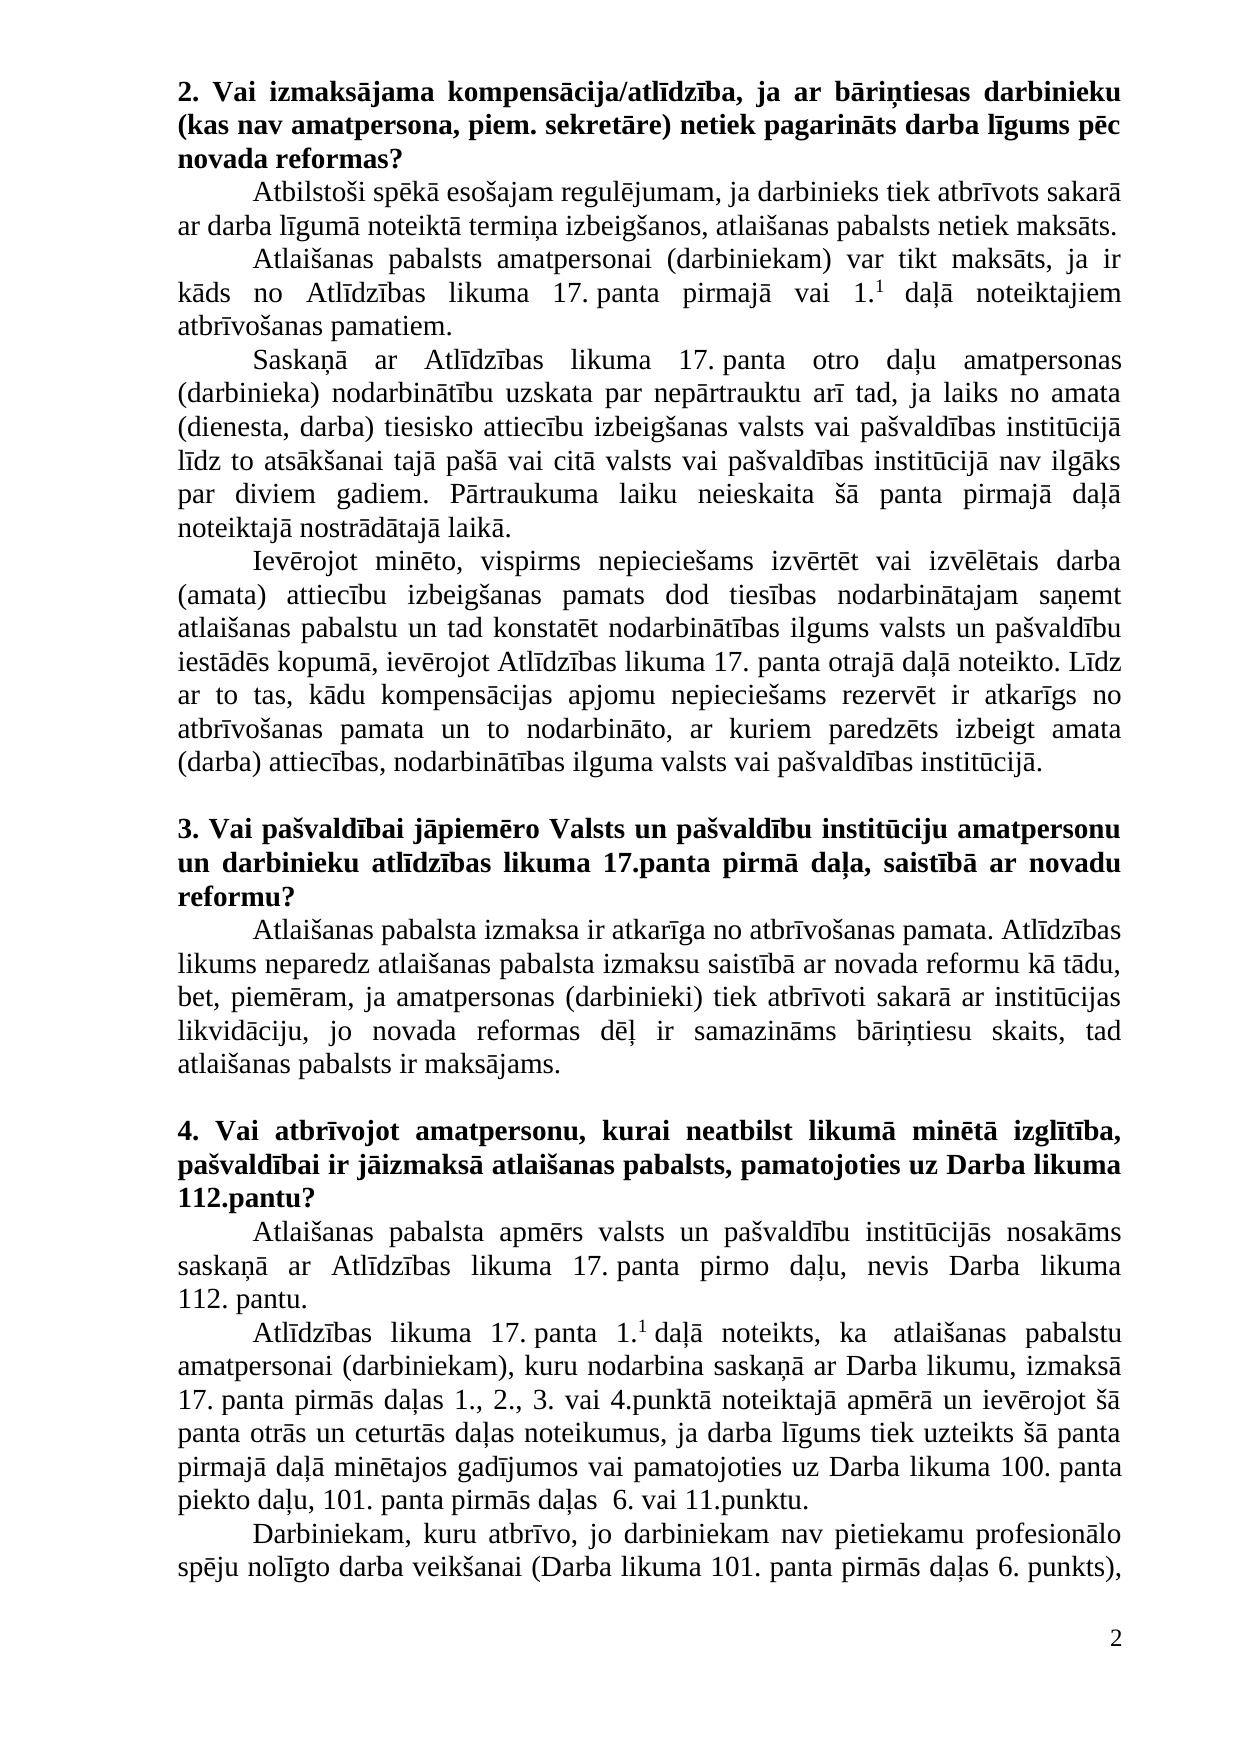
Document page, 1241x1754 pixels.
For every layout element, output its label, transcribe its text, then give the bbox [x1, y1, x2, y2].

text 4. Vai atbrīvojot amatpersonu, kurai neatbilst likumā minētā izglītība, pašvaldībai ir jāizmaksā atlaišanas pabalsts, pamatojoties uz Darba likuma 112.pantu? [177, 1113, 1122, 1214]
text Atlaišanas pabalsta izmaksa ir atkarīga no atbrīvošanas pamata. Atlīdzības likums neparedz atlaišanas pabalsta izmaksu saistībā ar novada reformu kā tādu, bet, piemēram, ja amatpersonas (darbinieki) tiek atbrīvoti sakarā ar institūcijas likvidāciju, jo novada reformas dēļ ir samazināms bāriņtiesu skaits, tad atlaišanas pabalsts ir maksājams. [177, 912, 1122, 1080]
text Darbiniekam, kuru atbrīvo, jo darbiniekam nav pietiekamu profesionālo spēju nolīgto darba veikšanai (Darba likuma 101. panta pirmās daļas 6. punkts), [177, 1516, 1122, 1583]
text 2. Vai izmaksājama kompensācija/atlīdzība, ja ar bāriņtiesas darbinieku (kas nav amatpersona, piem. sekretāre) netiek pagarināts darba līgums pēc novada reformas? [177, 74, 1122, 174]
text Saskaņā ar Atlīdzības likuma 17. panta otro daļu amatpersonas (darbinieka) nodarbinātību uzskata par nepārtrauktu arī tad, ja laiks no amata (dienesta, darba) tiesisko attiecību izbeigšanas valsts vai pašvaldības institūcijā līdz to atsākšanai tajā pašā vai citā valsts vai pašvaldības institūcijā nav ilgāks par diviem gadiem. Pārtraukuma laiku neieskaita šā panta pirmajā daļā noteiktajā nostrādātajā laikā. [177, 342, 1122, 543]
text Ievērojot minēto, vispirms nepieciešams izvērtēt vai izvēlētais darba (amata) attiecību izbeigšanas pamats dod tiesības nodarbinātajam saņemt atlaišanas pabalstu un tad konstatēt nodarbinātības ilgums valsts un pašvaldību iestādēs kopumā, ievērojot Atlīdzības likuma 17. panta otrajā daļā noteikto. Līdz ar to tas, kādu kompensācijas apjomu nepieciešams rezervēt ir atkarīgs no atbrīvošanas pamata un to nodarbināto, ar kuriem paredzēts izbeigt amata (darba) attiecības, nodarbinātības ilguma valsts vai pašvaldības institūcijā. [177, 543, 1122, 778]
text Atbilstoši spēkā esošajam regulējumam, ja darbinieks tiek atbrīvots sakarā ar darba līgumā noteiktā termiņa izbeigšanos, atlaišanas pabalsts netiek maksāts. [177, 174, 1122, 241]
text Atlīdzības likuma 17. panta 1.1 daļā noteikts, ka atlaišanas pabalstu amatpersonai (darbiniekam), kuru nodarbina saskaņā ar Darba likumu, izmaksā 17. panta pirmās daļas 1., 2., 3. vai 4.punktā noteiktajā apmērā un ievērojot šā panta otrās un ceturtās daļas noteikumus, ja darba līgums tiek uzteikts šā panta pirmajā daļā minētajos gadījumos vai pamatojoties uz Darba likuma 100. panta piekto daļu, 101. panta pirmās daļas 6. vai 11.punktu. [177, 1315, 1122, 1516]
text 3. Vai pašvaldībai jāpiemēro Valsts un pašvaldību institūciju amatpersonu un darbinieku atlīdzības likuma 17.panta pirmā daļa, saistībā ar novadu reformu? [177, 812, 1122, 912]
text Atlaišanas pabalsta apmērs valsts un pašvaldību institūcijās nosakāms saskaņā ar Atlīdzības likuma 17. panta pirmo daļu, nevis Darba likuma 112. pantu. [177, 1214, 1122, 1315]
text Atlaišanas pabalsts amatpersonai (darbiniekam) var tikt maksāts, ja ir kāds no Atlīdzības likuma 17. panta pirmajā vai 1.1 daļā noteiktajiem atbrīvošanas pamatiem. [177, 241, 1122, 342]
